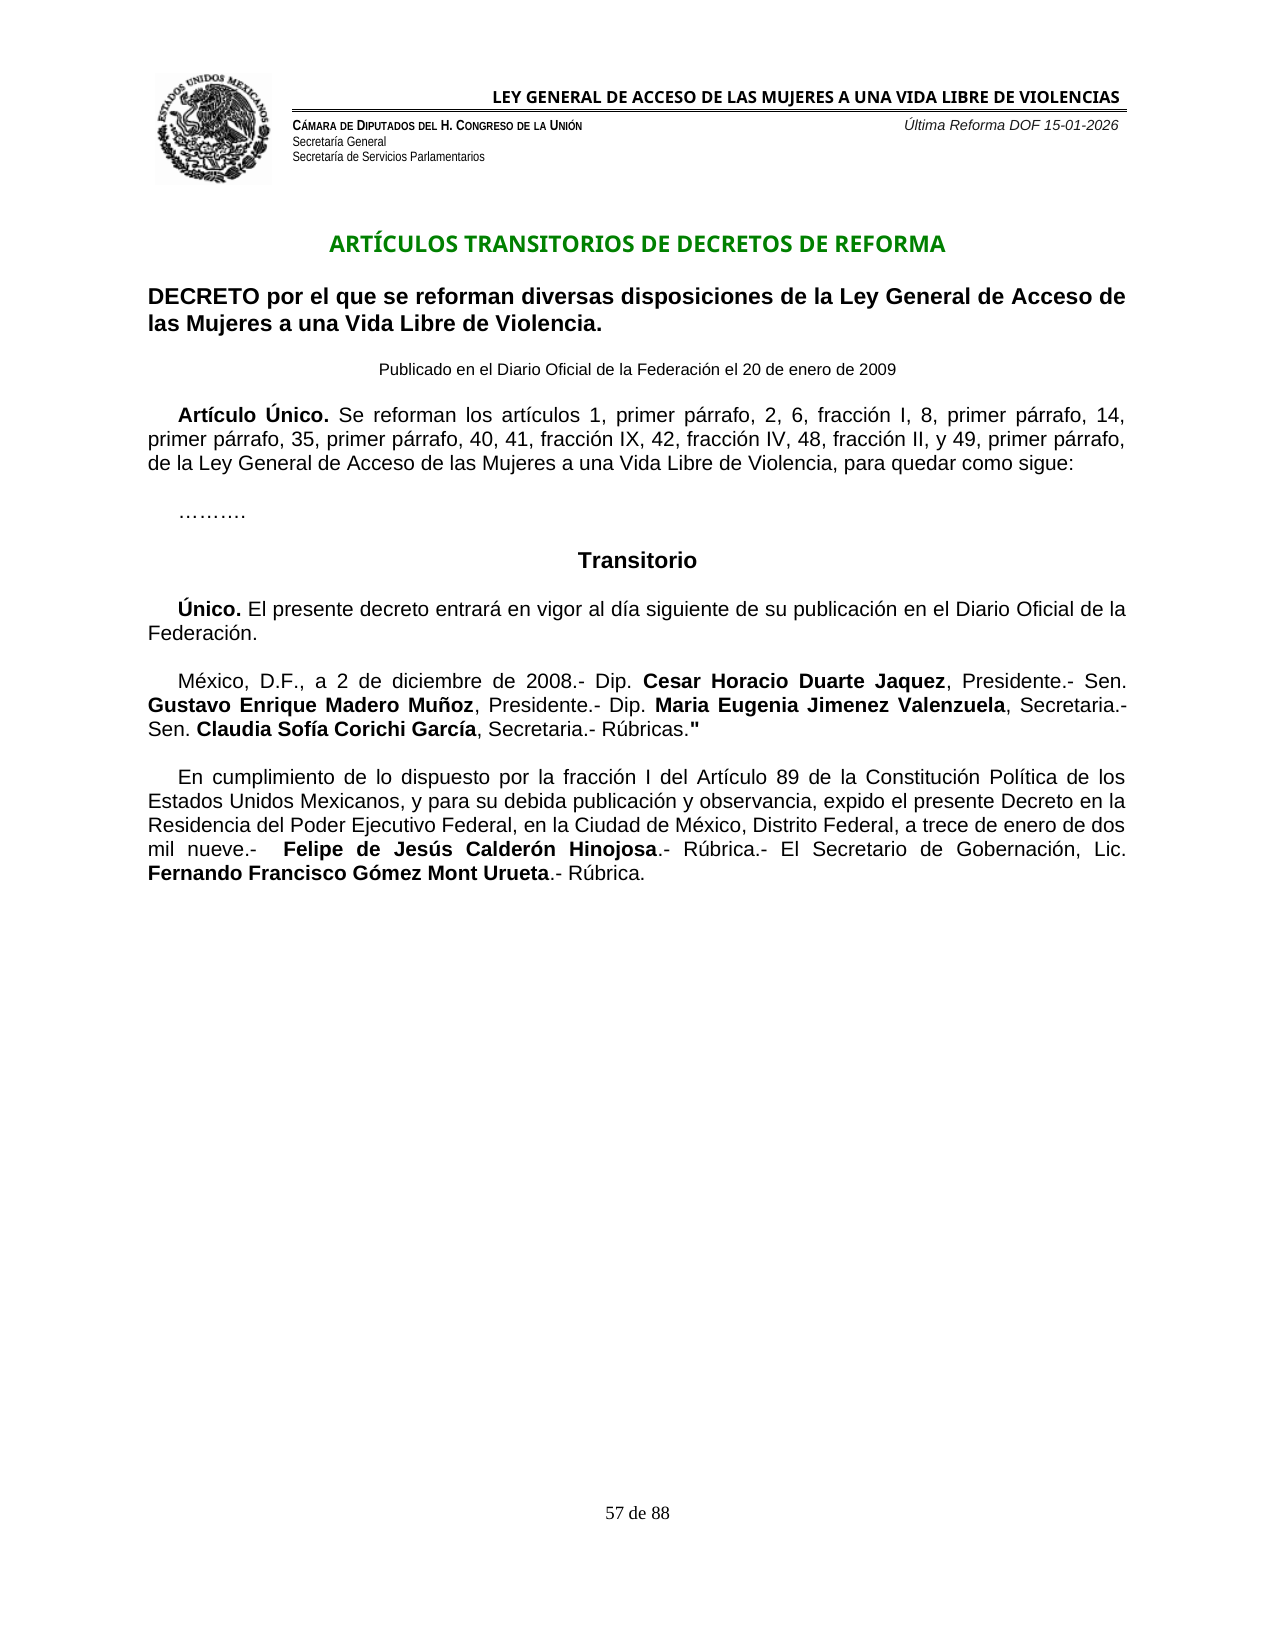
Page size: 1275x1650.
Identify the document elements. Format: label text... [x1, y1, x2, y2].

text Artículo Único. Se reforman los artículos 1, primer párrafo, 2, 6, fracción I, 8, primer párrafo, 14, primer párrafo, 35, primer párrafo, 40, 41, fracción IX, 42, fracción IV, 48, fracción II, y 49, primer párrafo, de la Ley General de Acceso de las Mujeres a una Vida Libre de Violencia, para quedar como sigue: [148, 403, 1127, 475]
text México, D.F., a 2 de diciembre de 2008.- Dip. Cesar Horacio Duarte Jaquez, Presidente.- Sen. Gustavo Enrique Madero Muñoz, Presidente.- Dip. Maria Eugenia Jimenez Valenzuela, Secretaria.- Sen. Claudia Sofía Corichi García, Secretaria.- Rúbricas." [148, 669, 1127, 741]
text ………. [148, 499, 1127, 523]
text DECRETO por el que se reforman diversas disposiciones de la Ley General de Acceso de las Mujeres a una Vida Libre de Violencia. [148, 283, 1127, 336]
text En cumplimiento de lo dispuesto por la fracción I del Artículo 89 de la Constitución Política de los Estados Unidos Mexicanos, y para su debida publicación y observancia, expido el presente Decreto en la Residencia del Poder Ejecutivo Federal, en la Ciudad de México, Distrito Federal, a trece de enero de dos mil nueve.- Felipe de Jesús Calderón Hinojosa.- Rúbrica.- El Secretario de Gobernación, Lic. Fernando Francisco Gómez Mont Urueta.- Rúbrica. [148, 765, 1127, 884]
text Publicado en el Diario Oficial de la Federación el 20 de enero de 2009 [148, 360, 1127, 379]
text Único. El presente decreto entrará en vigor al día siguiente de su publicación en el Diario Oficial de la Federación. [148, 597, 1127, 645]
text Transitorio [148, 547, 1127, 573]
text ARTÍCULOS TRANSITORIOS DE DECRETOS DE REFORMA [148, 228, 1127, 259]
